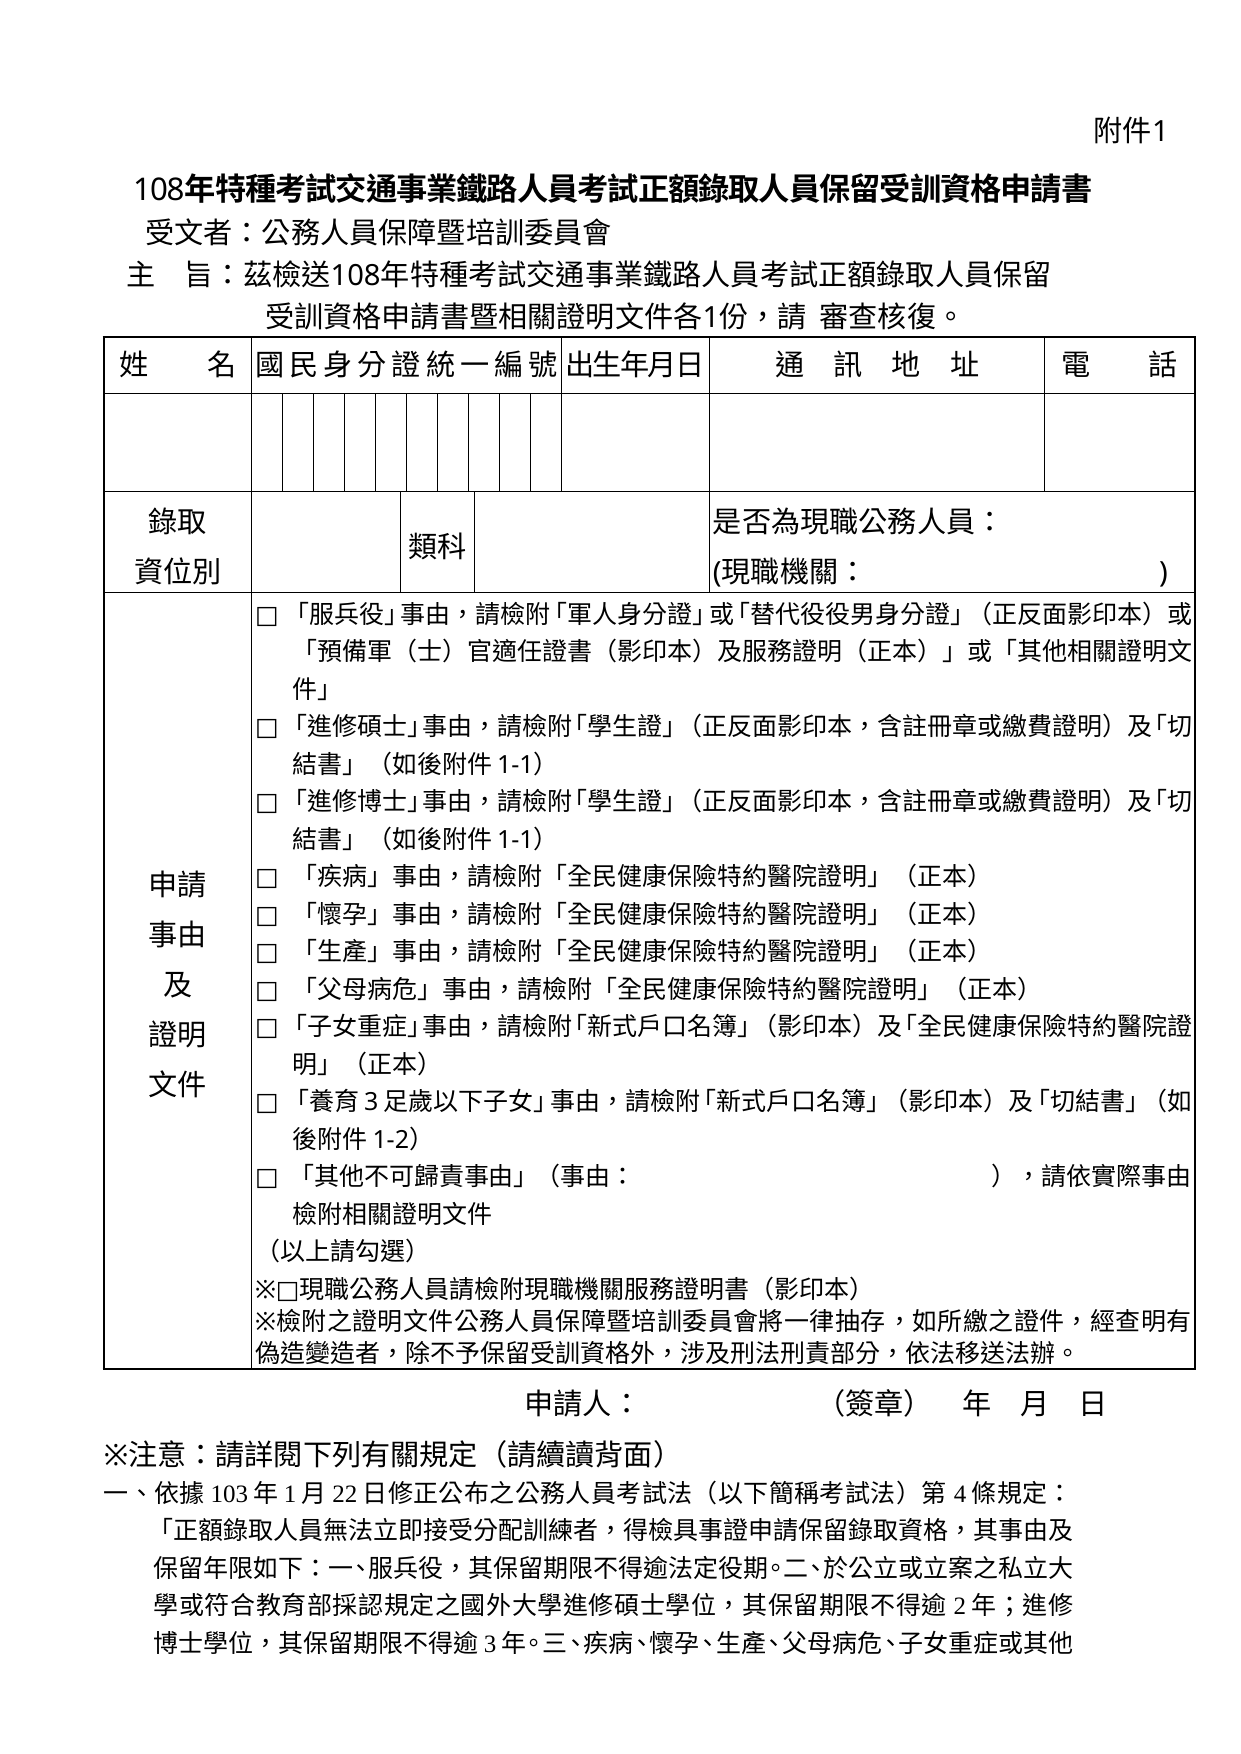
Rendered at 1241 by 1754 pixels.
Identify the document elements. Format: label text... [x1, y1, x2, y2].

table_header 電 話 [1045, 338, 1194, 393]
text 受訓資格申請書暨相關證明文件各1份，請 審查核復。 [216, 294, 1107, 336]
text ※注意：請詳閱下列有關規定（請續讀背面） [103, 1439, 1107, 1472]
table_cell [283, 394, 313, 491]
table_cell [469, 394, 499, 491]
table_cell [531, 394, 561, 491]
table_cell [105, 394, 251, 491]
table_cell [438, 394, 468, 491]
table_cell 申請 事由 及 證明 文件 [105, 593, 251, 1368]
text 受文者：公務人員保障暨培訓委員會 [103, 210, 1107, 251]
table_cell [252, 394, 282, 491]
table_cell [1045, 394, 1194, 491]
table_header 通 訊 地 址 [710, 338, 1044, 393]
table_cell [345, 394, 375, 491]
text 附件1 [1093, 108, 1176, 149]
table_cell 類科 [401, 492, 474, 592]
text 一、依據103年1月22日修正公布之公務人員考試法（以下簡稱考試法）第4條規定：「正額錄取人員無法立即接受分配訓練者，得檢具事證申請保留錄取資格，其事由及保留年限如下：一、服兵役，其保留期限不得逾法定役期。二、於公立或立案之私立大學或符合教育部採認規定之國外大學進修碩士學位，其保留期限不得逾2年；進修博士學位，其保留期限不得逾3年。三、疾病、懷孕、生產、父母病危、子女重症或其他 [103, 1472, 1073, 1660]
text 申請人： （簽章） 年 月 日 [103, 1389, 1107, 1420]
table_header 出生年月日 [562, 338, 709, 393]
table_cell 是否為現職公務人員： (現職機關： ) [710, 492, 1194, 592]
table_cell [475, 492, 709, 592]
table_cell 「服兵役」事由，請檢附「軍人身分證」或「替代役役男身分證」（正反面影印本）或「預備軍（士）官適任證書（影印本）及服務證明（正本）」或「其他相關證明文件」 「進修碩士」事由，請檢附「學生證」（正反面影印本，含註冊章或繳費證明）及「切結書」（如後附件1-1） 「進修博士」事由，請檢附「學生證」（正反面影印本，含註冊章或繳費證明）及「切結書」（如後附件1-1） 「疾病」事由，請檢附「全民健康保險特約醫院證明」（正本） 「懷孕」事由，請檢附「全民健康保險特約醫院證明」（正本） 「生產」事由，請檢附「全民健康保險特約醫院證明」（正本） 「父母病危」事由，請檢附「全民健康保險特約醫院證明」（正本） 「子女重症」事由，請檢附「新式戶口名簿」（影印本）及「全民健康保險特約醫院證明」（正本） 「養育3足歲以下子女」事由，請檢附「新式戶口名簿」（影印本）及「切結書」（如後附件1-2） 「其他不可歸責事由」（事由： ），請依實際事由檢附相關證明文件 （以上請勾選） ※□現職公務人員請檢附現職機關服務證明書（影印本） ※檢附之證明文件公務人員保障暨培訓委員會將一律抽存，如所繳之證件，經查明有偽造變造者，除不予保留受訓資格外，涉及刑法刑責部分，依法移送法辦。 [252, 593, 1194, 1368]
table_header 姓 名 [105, 338, 251, 393]
table_cell [562, 394, 709, 491]
table_cell [252, 492, 400, 592]
text 108年特種考試交通事業鐵路人員考試正額錄取人員保留受訓資格申請書 [103, 164, 1107, 210]
table_cell [500, 394, 530, 491]
table_header 國民身分證統一編號 [252, 338, 561, 393]
table_cell [407, 394, 437, 491]
table_cell [376, 394, 406, 491]
table_cell [314, 394, 344, 491]
table_cell [710, 394, 1044, 491]
text 主 旨：茲檢送108年特種考試交通事業鐵路人員考試正額錄取人員保留 [103, 251, 1107, 294]
table_cell 錄取 資位別 [105, 492, 251, 592]
